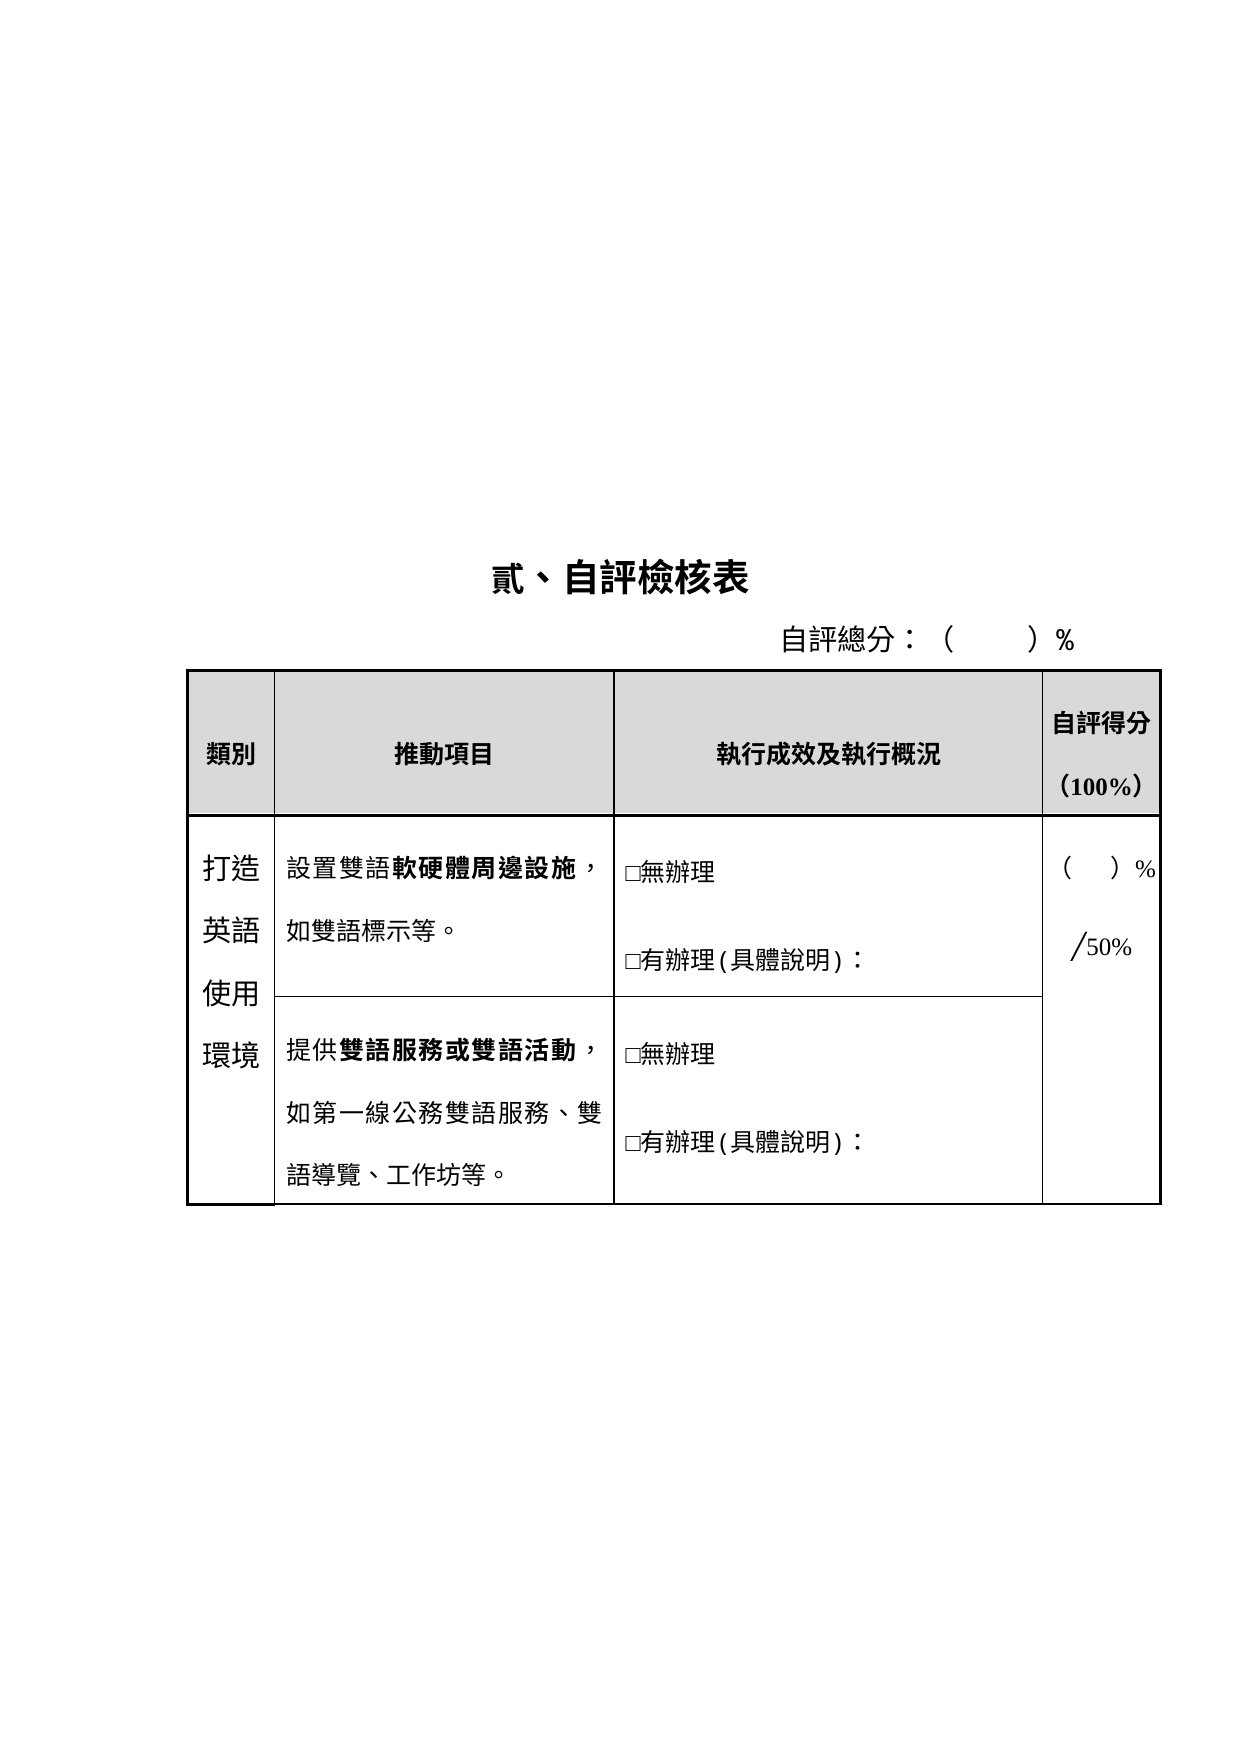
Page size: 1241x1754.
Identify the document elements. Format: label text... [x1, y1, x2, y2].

table_cell 提供雙語服務或雙語活動，如第一線公務雙語服務、雙語導覽、工作坊等。 [275, 997, 613, 1203]
table_header 類別 [189, 672, 274, 813]
table_cell □無辦理 □有辦理(具體說明)： [615, 997, 1042, 1203]
table_cell 設置雙語軟硬體周邊設施，如雙語標示等。 [275, 817, 613, 996]
table_header 自評得分（100%） [1043, 672, 1159, 813]
text 自評總分：（ ）% [187, 596, 1073, 658]
table_header 推動項目 [275, 672, 613, 813]
table_header 執行成效及執行概況 [615, 672, 1042, 813]
table_cell 打造英語使用環境 [189, 817, 274, 1203]
table_cell （ ）% ╱50% [1043, 817, 1159, 1203]
text 貳、自評檢核表 [187, 533, 1053, 596]
table_cell □無辦理 □有辦理(具體說明)： [615, 817, 1042, 996]
